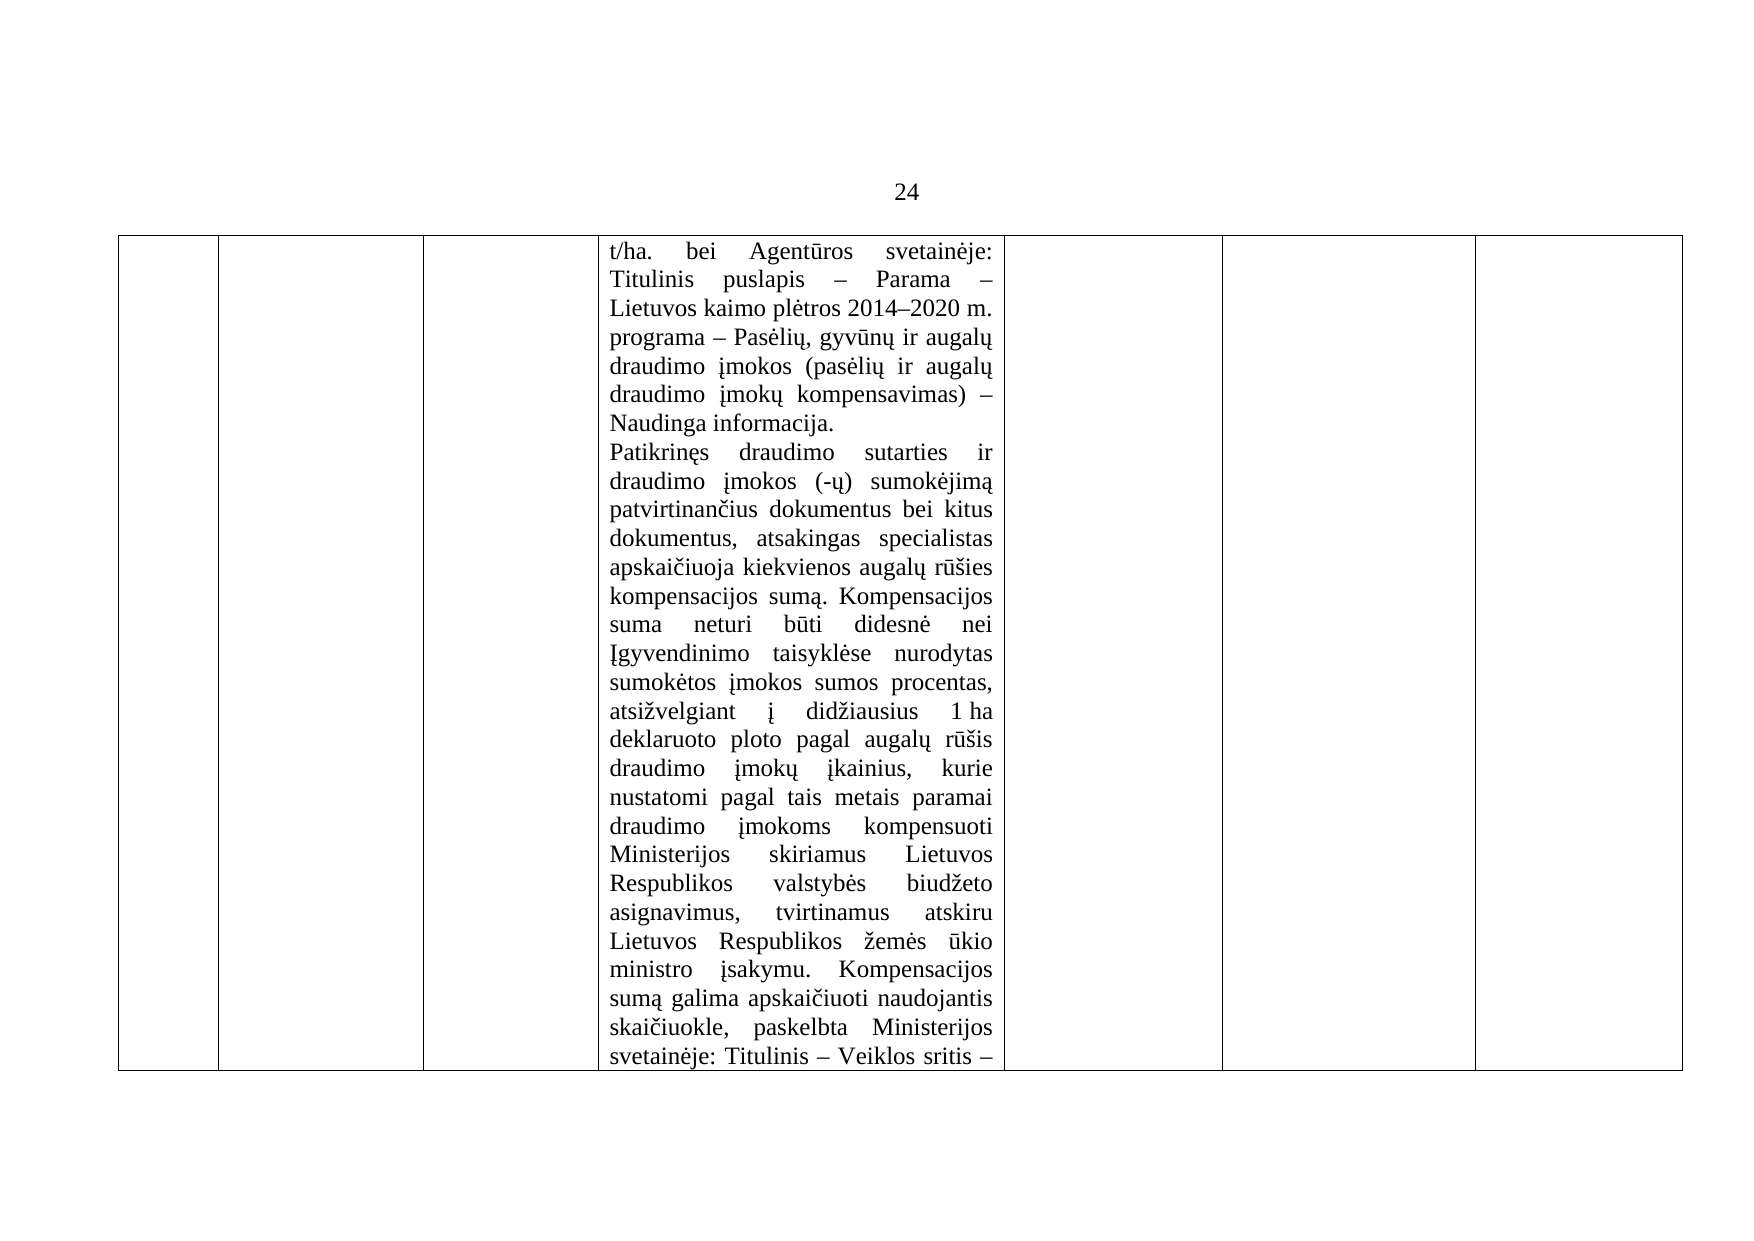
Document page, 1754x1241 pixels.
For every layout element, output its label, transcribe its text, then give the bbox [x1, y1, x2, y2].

table_cell [119, 236, 218, 1069]
table_cell [219, 236, 423, 1069]
table_cell t/ha. bei Agentūros svetainėje: Titulinis puslapis – Parama – Lietuvos kaimo plėtros 2014–2020 m. programa – Pasėlių, gyvūnų ir augalų draudimo įmokos (pasėlių ir augalų draudimo įmokų kompensavimas) – Naudinga informacija. Patikrinęs draudimo sutarties ir draudimo įmokos (-ų) sumokėjimą patvirtinančius dokumentus bei kitus dokumentus, atsakingas specialistas apskaičiuoja kiekvienos augalų rūšies kompensacijos sumą. Kompensacijos suma neturi būti didesnė nei Įgyvendinimo taisyklėse nurodytas sumokėtos įmokos sumos procentas, atsižvelgiant į didžiausius 1 ha deklaruoto ploto pagal augalų rūšis draudimo įmokų įkainius, kurie nustatomi pagal tais metais paramai draudimo įmokoms kompensuoti Ministerijos skiriamus Lietuvos Respublikos valstybės biudžeto asignavimus, tvirtinamus atskiru Lietuvos Respublikos žemės ūkio ministro įsakymu. Kompensacijos sumą galima apskaičiuoti naudojantis skaičiuokle, paskelbta Ministerijos svetainėje: Titulinis – Veiklos sritis – [599, 236, 1004, 1069]
table_cell [1476, 236, 1682, 1069]
table_cell [1005, 236, 1222, 1069]
table_cell [424, 236, 598, 1069]
table_cell [1223, 236, 1475, 1069]
